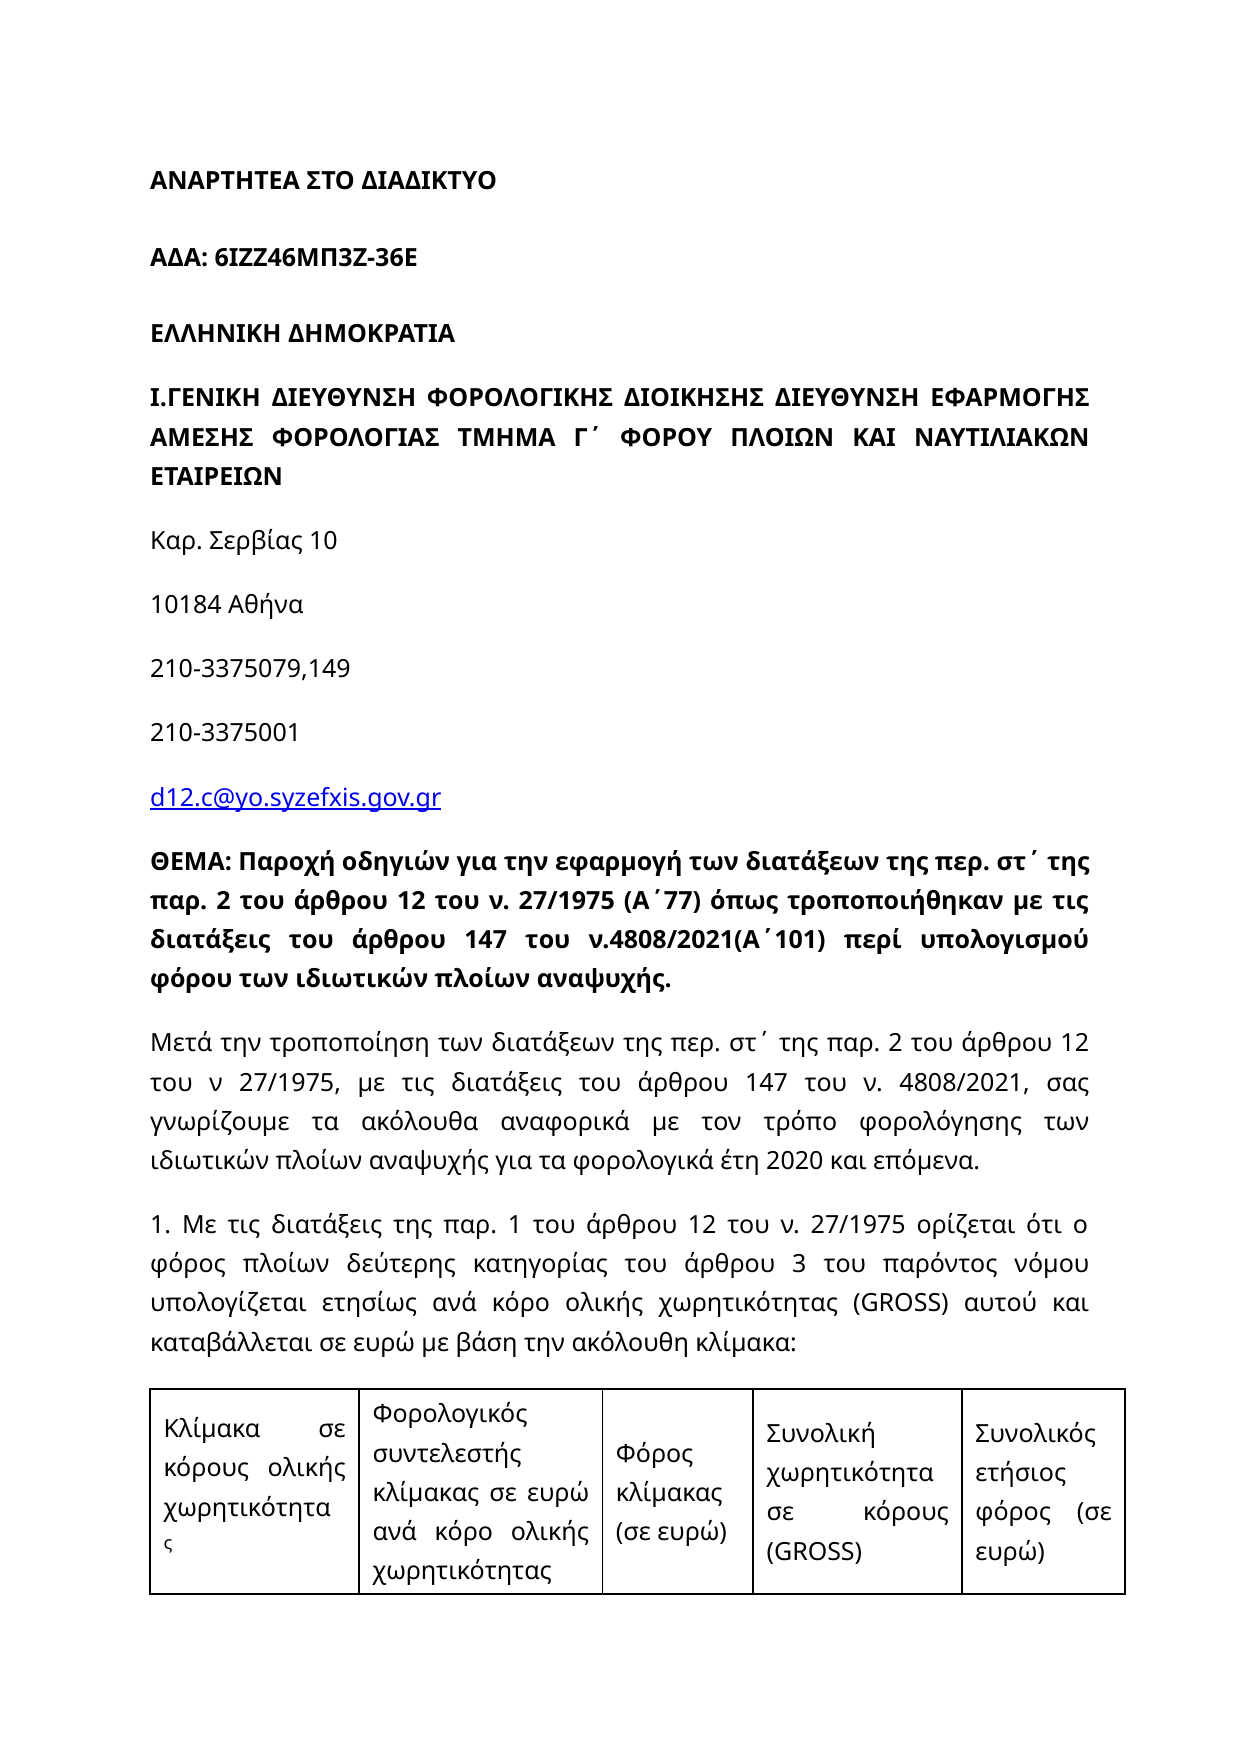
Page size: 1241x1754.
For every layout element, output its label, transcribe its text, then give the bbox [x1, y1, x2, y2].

table_header Συνολικός ετήσιος φόρος (σε ευρώ) [963, 1390, 1124, 1593]
text Καρ. Σερβίας 10 [150, 522, 1090, 557]
text 1. Με τις διατάξεις της παρ. 1 του άρθρου 12 του ν. 27/1975 ορίζεται ότι ο φόρος πλοίων δεύτερης κατηγορίας του άρθρου 3 του παρόντος νόμου υπολογίζεται ετησίως ανά κόρο ολικής χωρητικότητας (GROSS) αυτού και καταβάλλεται σε ευρώ με βάση την ακόλουθη κλίμακα: [150, 1207, 1090, 1358]
text 210-3375079,149 [150, 651, 1090, 685]
text 210-3375001 [150, 715, 1090, 749]
text ΕΛΛΗΝΙΚΗ ΔΗΜΟΚΡΑΤΙΑ [150, 316, 1090, 350]
text Μετά την τροποποίηση των διατάξεων της περ. στ΄ της παρ. 2 του άρθρου 12 του ν 27/1975, με τις διατάξεις του άρθρου 147 του ν. 4808/2021, σας γνωρίζουμε τα ακόλουθα αναφορικά με τον τρόπο φορολόγησης των ιδιωτικών πλοίων αναψυχής για τα φορολογικά έτη 2020 και επόμενα. [150, 1025, 1090, 1177]
text 10184 Αθήνα [150, 587, 1090, 621]
text d12.c@yo.syzefxis.gov.gr [150, 779, 1090, 813]
title ΑΔΑ: 6ΙΖΖ46ΜΠ3Ζ-36Ε [150, 239, 1090, 273]
text ΘΕΜΑ: Παροχή οδηγιών για την εφαρμογή των διατάξεων της περ. στ΄ της παρ. 2 του άρθρου 12 του ν. 27/1975 (Α΄77) όπως τροποποιήθηκαν με τις διατάξεις του άρθρου 147 του ν.4808/2021(Α΄101) περί υπολογισμού φόρου των ιδιωτικών πλοίων αναψυχής. [150, 843, 1090, 995]
table_header Κλίμακα σε κόρους ολικής χωρητικότητα ς [151, 1390, 358, 1593]
table_header Φορολογικός συντελεστής κλίμακας σε ευρώ ανά κόρο ολικής χωρητικότητας [360, 1390, 602, 1593]
table_header Φόρος κλίμακας (σε ευρώ) [603, 1390, 752, 1593]
table_header Συνολική χωρητικότητα σε κόρους (GROSS) [754, 1390, 961, 1593]
title ΑΝΑΡΤΗΤΕΑ ΣΤΟ ΔΙΑΔΙΚΤΥΟ [150, 162, 1090, 197]
text Ι.ΓΕΝΙΚΗ ΔΙΕΥΘΥΝΣΗ ΦΟΡΟΛΟΓΙΚΗΣ ΔΙΟΙΚΗΣΗΣ ΔΙΕΥΘΥΝΣΗ ΕΦΑΡΜΟΓΗΣ ΑΜΕΣΗΣ ΦΟΡΟΛΟΓΙΑΣ ΤΜΗΜΑ Γ΄ ΦΟΡΟΥ ΠΛΟΙΩΝ ΚΑΙ ΝΑΥΤΙΛΙΑΚΩΝ ΕΤΑΙΡΕΙΩΝ [150, 380, 1090, 492]
